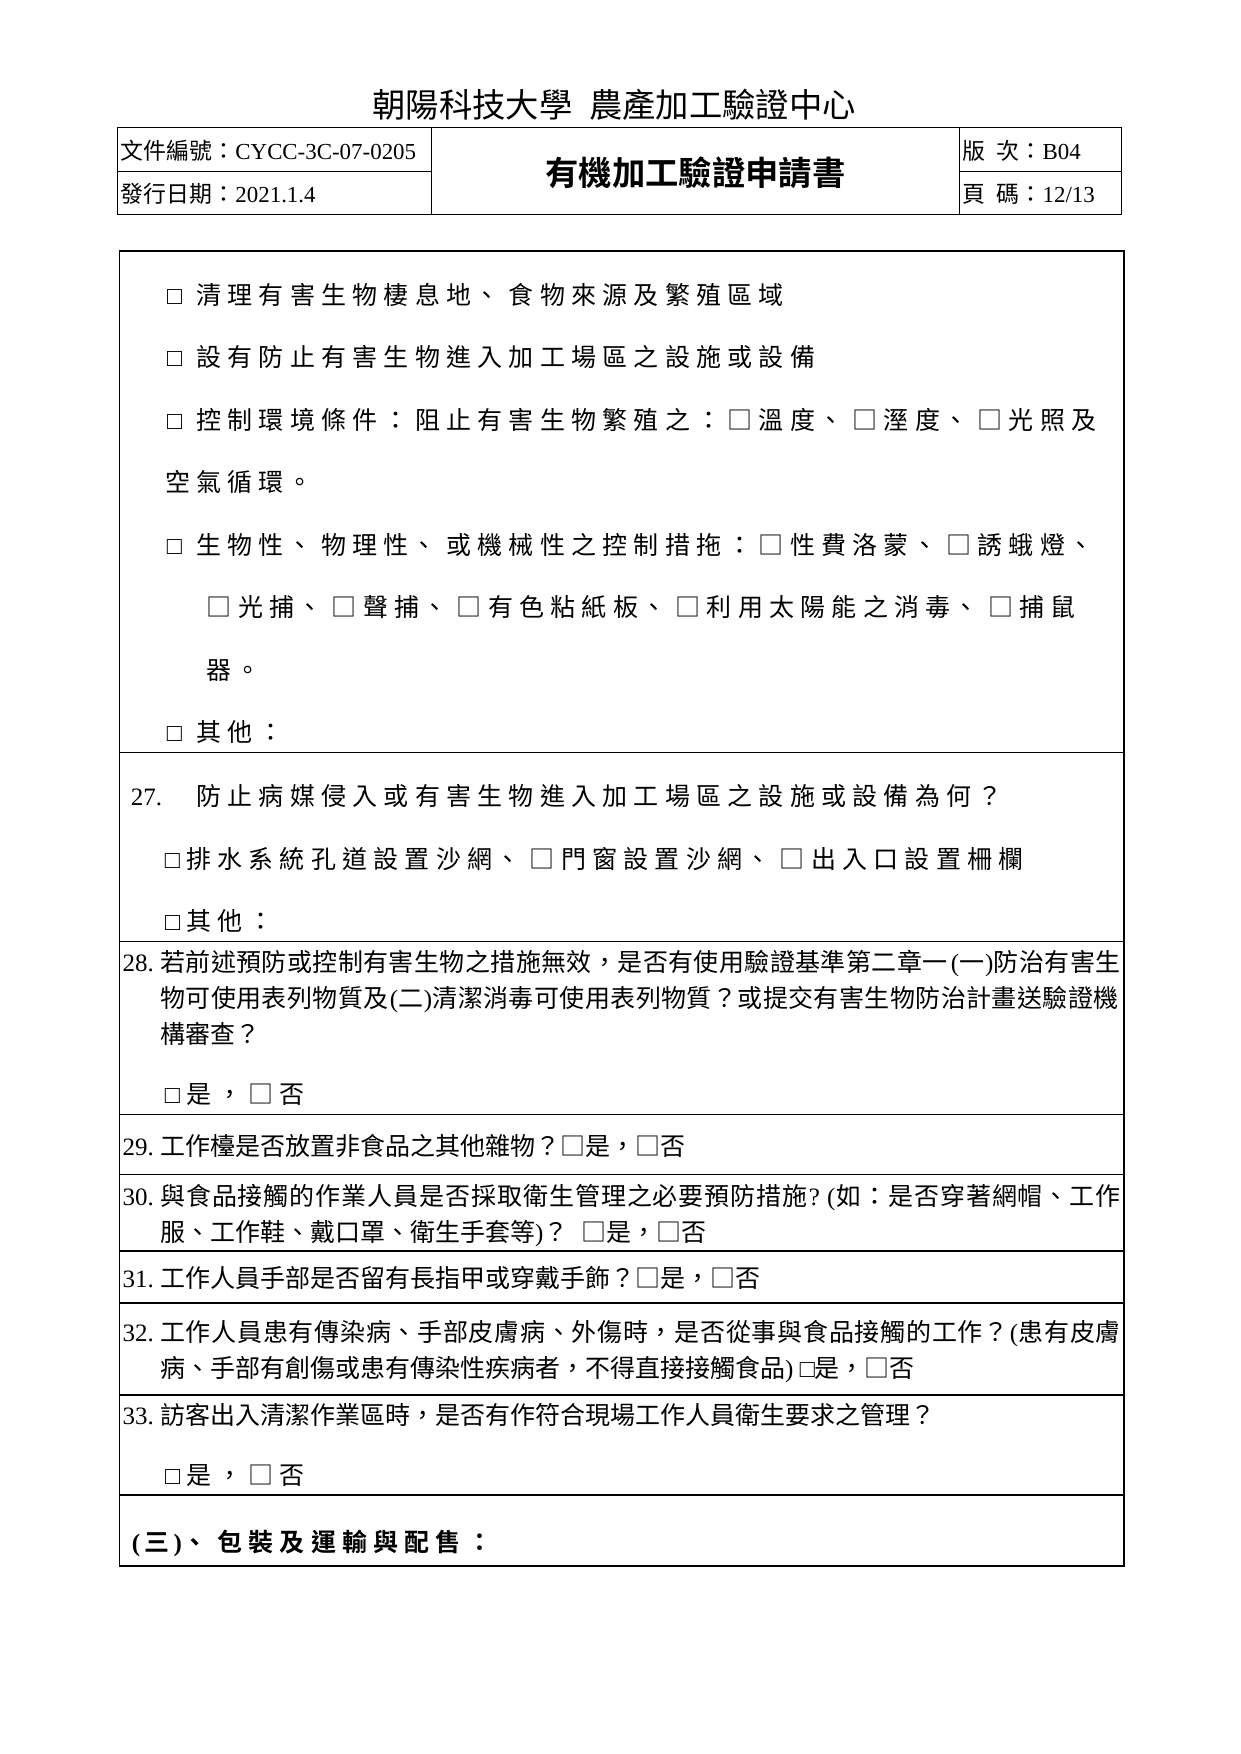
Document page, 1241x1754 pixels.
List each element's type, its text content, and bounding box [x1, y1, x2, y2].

table_cell (三)、包裝及運輸與配售： [120, 1496, 1123, 1565]
table_cell 若前述預防或控制有害生物之措施無效，是否有使用驗證基準第二章一(一)防治有害生物可使用表列物質及(二)清潔消毒可使用表列物質？或提交有害生物防治計畫送驗證機構審查？ □是，□否 [120, 942, 1123, 1113]
table_cell 與食品接觸的作業人員是否採取衛生管理之必要預防措施? (如：是否穿著網帽、工作服、工作鞋、戴口罩、衛生手套等)？ □是，□否 [120, 1175, 1123, 1250]
table_cell 工作人員手部是否留有長指甲或穿戴手飾？□是，□否 [120, 1252, 1123, 1302]
table_cell 工作人員患有傳染病、手部皮膚病、外傷時，是否從事與食品接觸的工作？(患有皮膚病、手部有創傷或患有傳染性疾病者，不得直接接觸食品) □是，□否 [120, 1304, 1123, 1394]
table_cell 防止病媒侵入或有害生物進入加工場區之設施或設備為何？ □排水系統孔道設置沙網、□門窗設置沙網、□出入口設置柵欄 □其他： [120, 753, 1123, 941]
table_cell 訪客出入清潔作業區時，是否有作符合現場工作人員衛生要求之管理？ □是，□否 [120, 1396, 1123, 1494]
table_cell □ 清理有害生物棲息地、食物來源及繁殖區域 □ 設有防止有害生物進入加工場區之設施或設備 □ 控制環境條件：阻止有害生物繁殖之：□溫度、□溼度、□光照及空氣循環。 □ 生物性、物理性、或機械性之控制措拖：□性費洛蒙、□誘蛾燈、□光捕、□聲捕、□有色粘紙板、□利用太陽能之消毒、□捕鼠器。 □ 其他： [120, 252, 1123, 752]
table_cell 工作檯是否放置非食品之其他雜物？□是，□否 [120, 1115, 1123, 1173]
